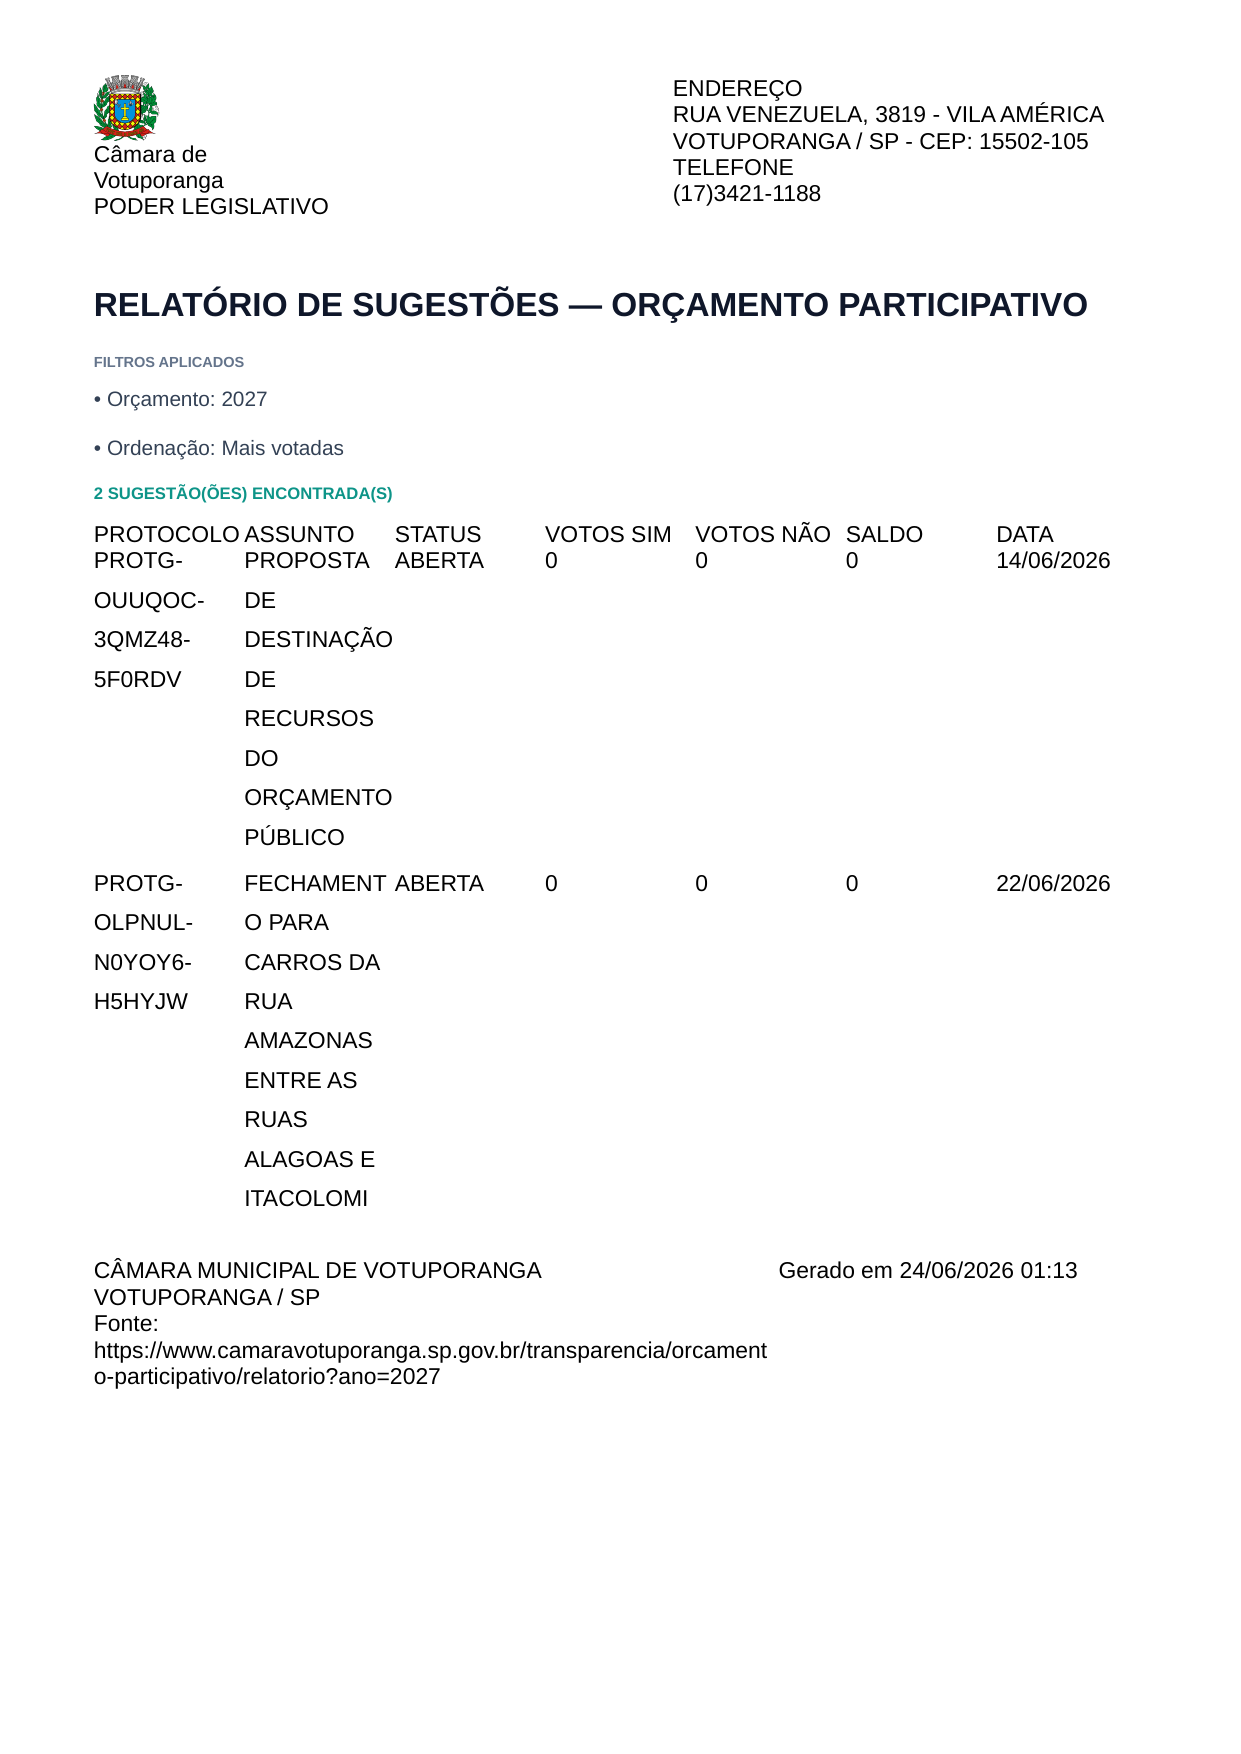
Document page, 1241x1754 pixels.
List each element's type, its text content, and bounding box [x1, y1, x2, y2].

title RELATÓRIO DE SUGESTÕES — ORÇAMENTO PARTICIPATIVO [94, 285, 1146, 323]
table_cell 0 [846, 548, 996, 869]
table_header ASSUNTO [244, 521, 394, 547]
picture [93, 75, 160, 141]
text FILTROS APLICADOS [94, 354, 1146, 371]
table_header VOTOS SIM [545, 521, 695, 547]
table_cell PROPOSTA DE DESTINAÇÃO DE RECURSOS DO ORÇAMENTO PÚBLICO [244, 548, 394, 869]
table_cell FECHAMENTO PARA CARROS DA RUA AMAZONAS ENTRE AS RUAS ALAGOAS E ITACOLOMI [244, 870, 394, 1231]
table_header PROTOCOLO [94, 521, 244, 547]
table_cell ABERTA [395, 548, 545, 869]
table_cell PROTG-OUUQOC-3QMZ48-5F0RDV [94, 548, 244, 869]
table_cell 0 [846, 870, 996, 1231]
table_header STATUS [395, 521, 545, 547]
table_header CÂMARA MUNICIPAL DE VOTUPORANGA VOTUPORANGA / SP Fonte: https://www.camaravotuporanga.sp.gov.br/transparencia/orcamento-participativo/relatorio?ano=2027 [94, 1258, 778, 1389]
table_header [94, 220, 1146, 246]
table_cell 0 [545, 870, 695, 1231]
table_cell 22/06/2026 [996, 870, 1146, 1231]
table_cell 0 [545, 548, 695, 869]
table_header DATA [996, 521, 1146, 547]
table_cell ABERTA [395, 870, 545, 1231]
table_header Gerado em 24/06/2026 01:13 [778, 1258, 1146, 1389]
text • Orçamento: 2027 [94, 387, 1146, 411]
table_cell 0 [695, 548, 846, 869]
table_header ENDEREÇO RUA VENEZUELA, 3819 - VILA AMÉRICA VOTUPORANGA / SP - CEP: 15502-105 TELEFONE (17)3421-1188 [673, 75, 1146, 220]
text 2 SUGESTÃO(ÕES) ENCONTRADA(S) [94, 484, 1146, 503]
table_cell 0 [695, 870, 846, 1231]
table_cell PROTG-OLPNUL-N0YOY6-H5HYJW [94, 870, 244, 1231]
table_header SALDO [846, 521, 996, 547]
text • Ordenação: Mais votadas [94, 436, 1146, 459]
table_cell 14/06/2026 [996, 548, 1146, 869]
table_header VOTOS NÃO [695, 521, 846, 547]
table_header Câmara de Votuporanga PODER LEGISLATIVO [94, 75, 673, 220]
